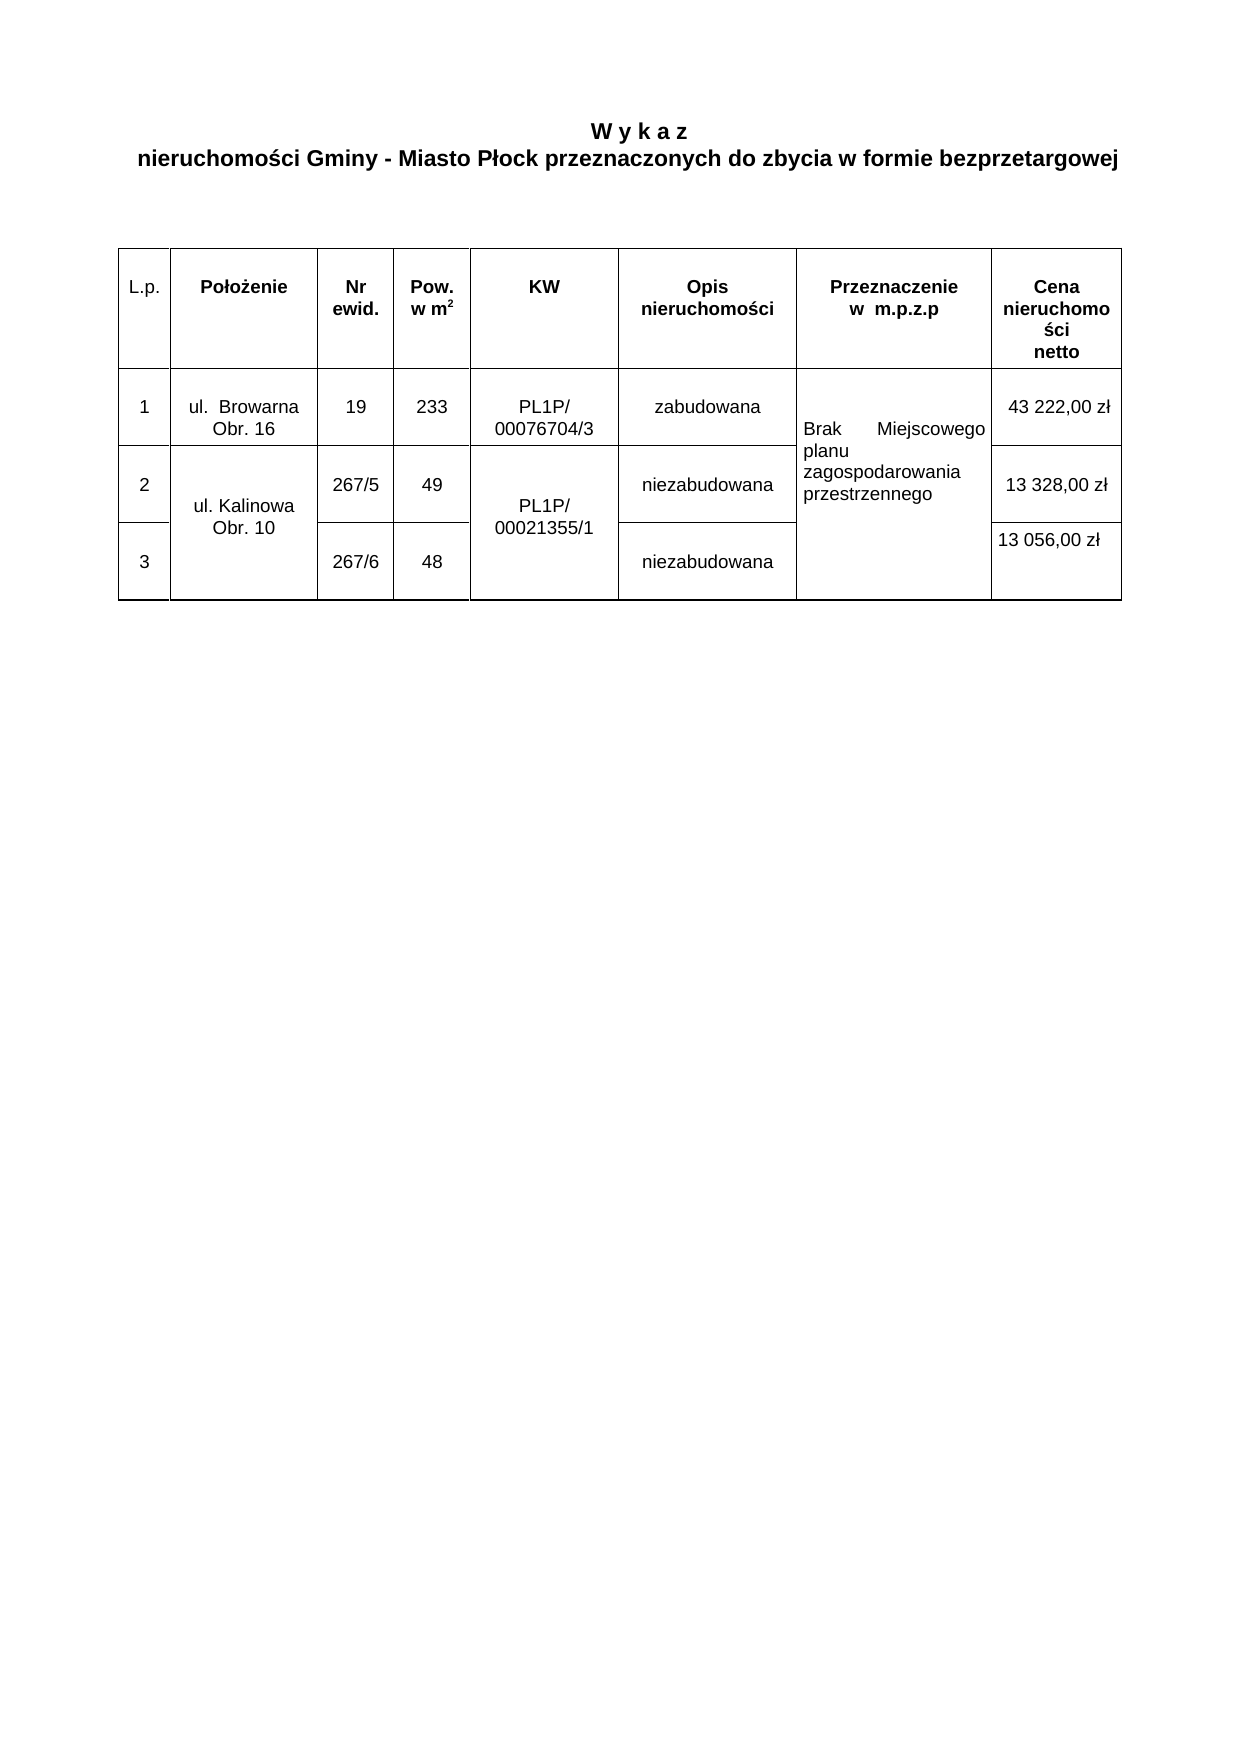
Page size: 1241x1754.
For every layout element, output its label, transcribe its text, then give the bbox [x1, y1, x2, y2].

table_cell ul. Browarna Obr. 16 [171, 369, 317, 445]
table_cell niezabudowana [619, 523, 796, 599]
table_cell 3 [119, 523, 169, 599]
table_cell 267/6 [318, 523, 393, 599]
text nieruchomości Gminy - Miasto Płock przeznaczonych do zbycia w formie bezprzetargowej [118, 144, 1122, 171]
table_cell 267/5 [318, 446, 393, 522]
table_cell 1 [119, 369, 169, 445]
table_cell 13 328,00 zł [992, 446, 1121, 522]
table_header Nr ewid. [318, 249, 393, 368]
table_header Przeznaczenie w m.p.z.p [797, 249, 991, 368]
table_cell 48 [394, 523, 469, 599]
table_cell 49 [394, 446, 469, 522]
text W y k a z [118, 118, 1122, 144]
table_header KW [471, 249, 618, 368]
table_cell ul. Kalinowa Obr. 10 [171, 446, 317, 599]
table_cell 43 222,00 zł [992, 369, 1121, 445]
table_header L.p. [119, 249, 169, 368]
table_cell 19 [318, 369, 393, 445]
table_cell Brak Miejscowego planu zagospodarowania przestrzennego [797, 369, 991, 599]
table_header Położenie [171, 249, 317, 368]
table_cell PL1P/00076704/3 [471, 369, 618, 445]
table_cell 233 [394, 369, 469, 445]
table_header Pow. w m2 [394, 249, 469, 368]
table_header Opis nieruchomości [619, 249, 796, 368]
table_cell PL1P/00021355/1 [471, 446, 618, 599]
table_cell 13 056,00 zł [992, 523, 1121, 599]
table_cell 2 [119, 446, 169, 522]
table_cell niezabudowana [619, 446, 796, 522]
table_header Cena nieruchomości netto [992, 249, 1121, 368]
table_cell zabudowana [619, 369, 796, 445]
